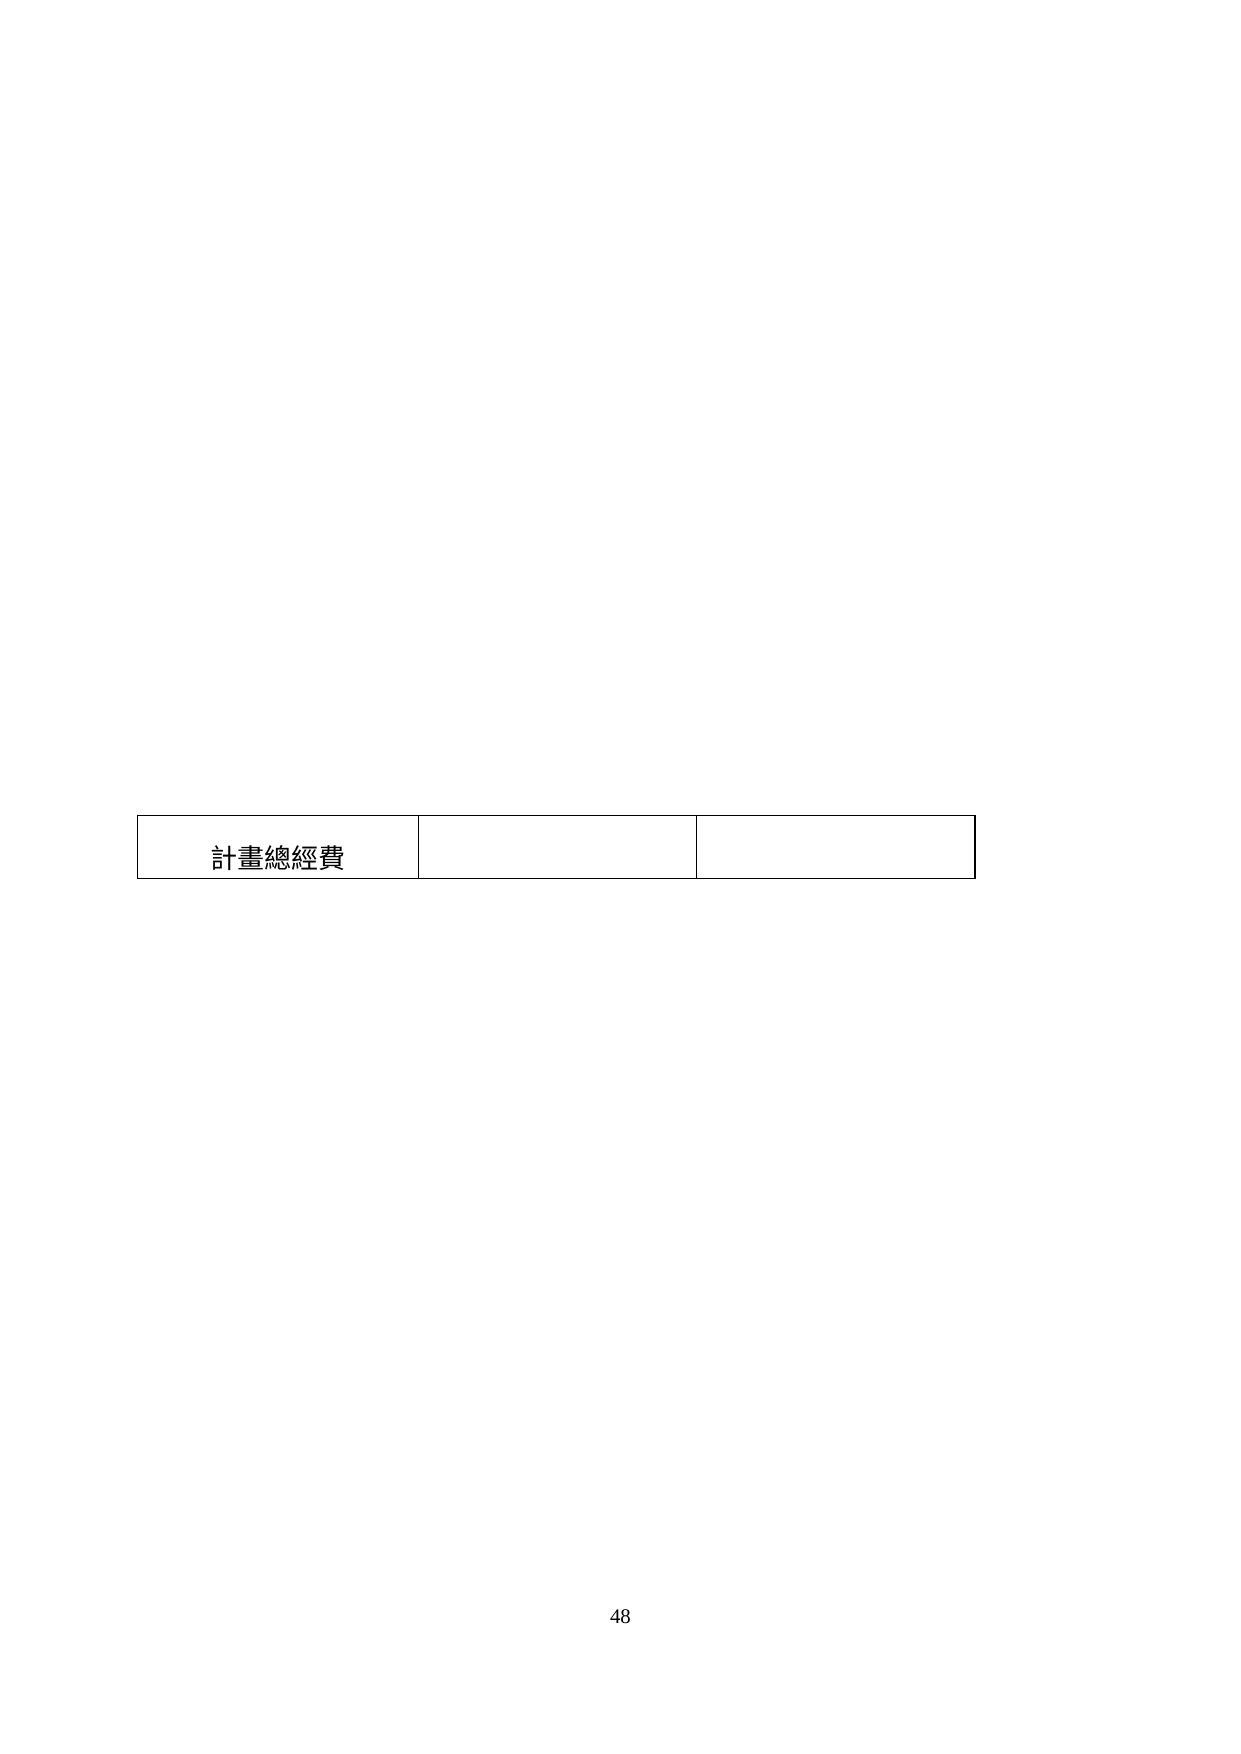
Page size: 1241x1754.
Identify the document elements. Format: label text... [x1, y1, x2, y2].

table_cell [697, 816, 974, 878]
table_cell [419, 816, 696, 878]
table_cell 計畫總經費 [138, 816, 418, 878]
